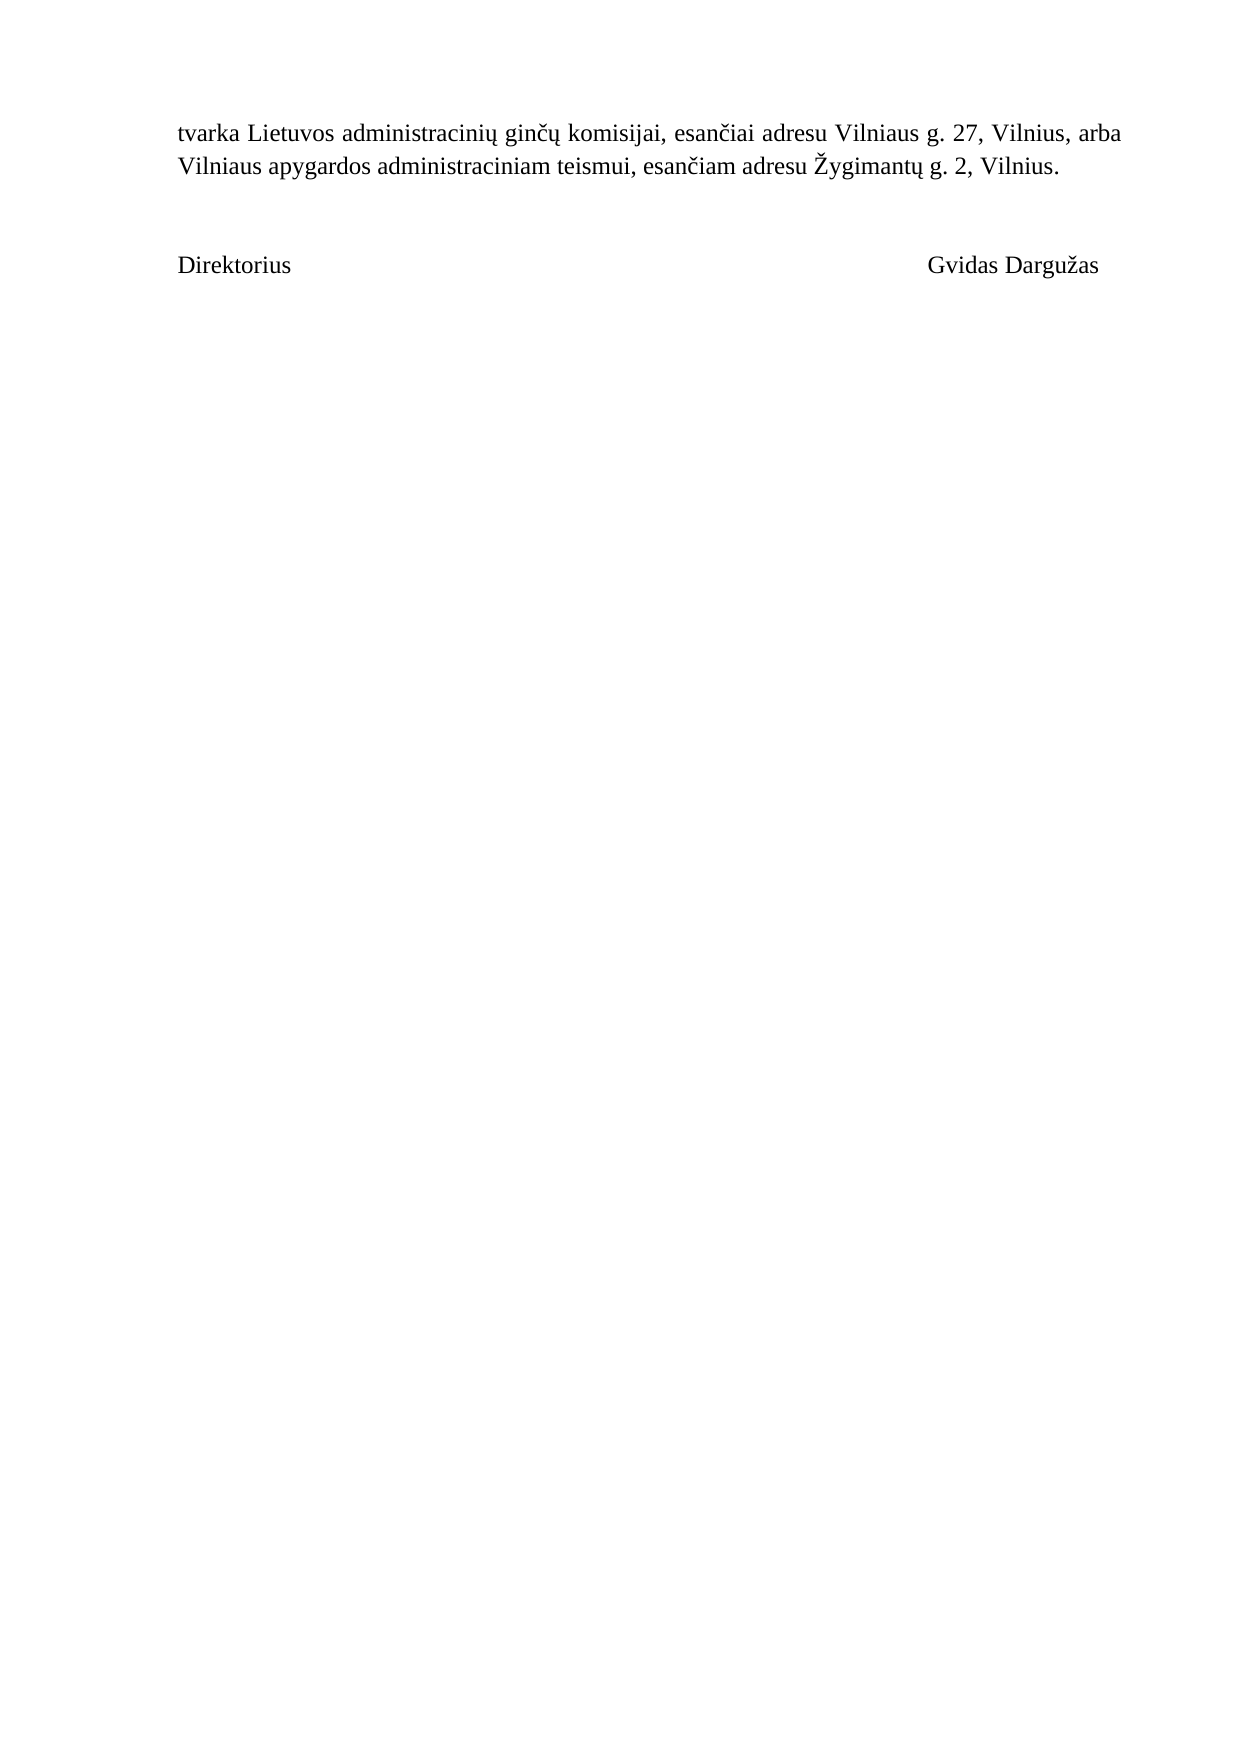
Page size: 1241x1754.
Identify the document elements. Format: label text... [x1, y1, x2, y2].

text Direktorius Gvidas Dargužas [177, 250, 1122, 279]
text tvarka Lietuvos administracinių ginčų komisijai, esančiai adresu Vilniaus g. 27, Vilnius, arba Vilniaus apygardos administraciniam teismui, esančiam adresu Žygimantų g. 2, Vilnius. [177, 118, 1122, 180]
